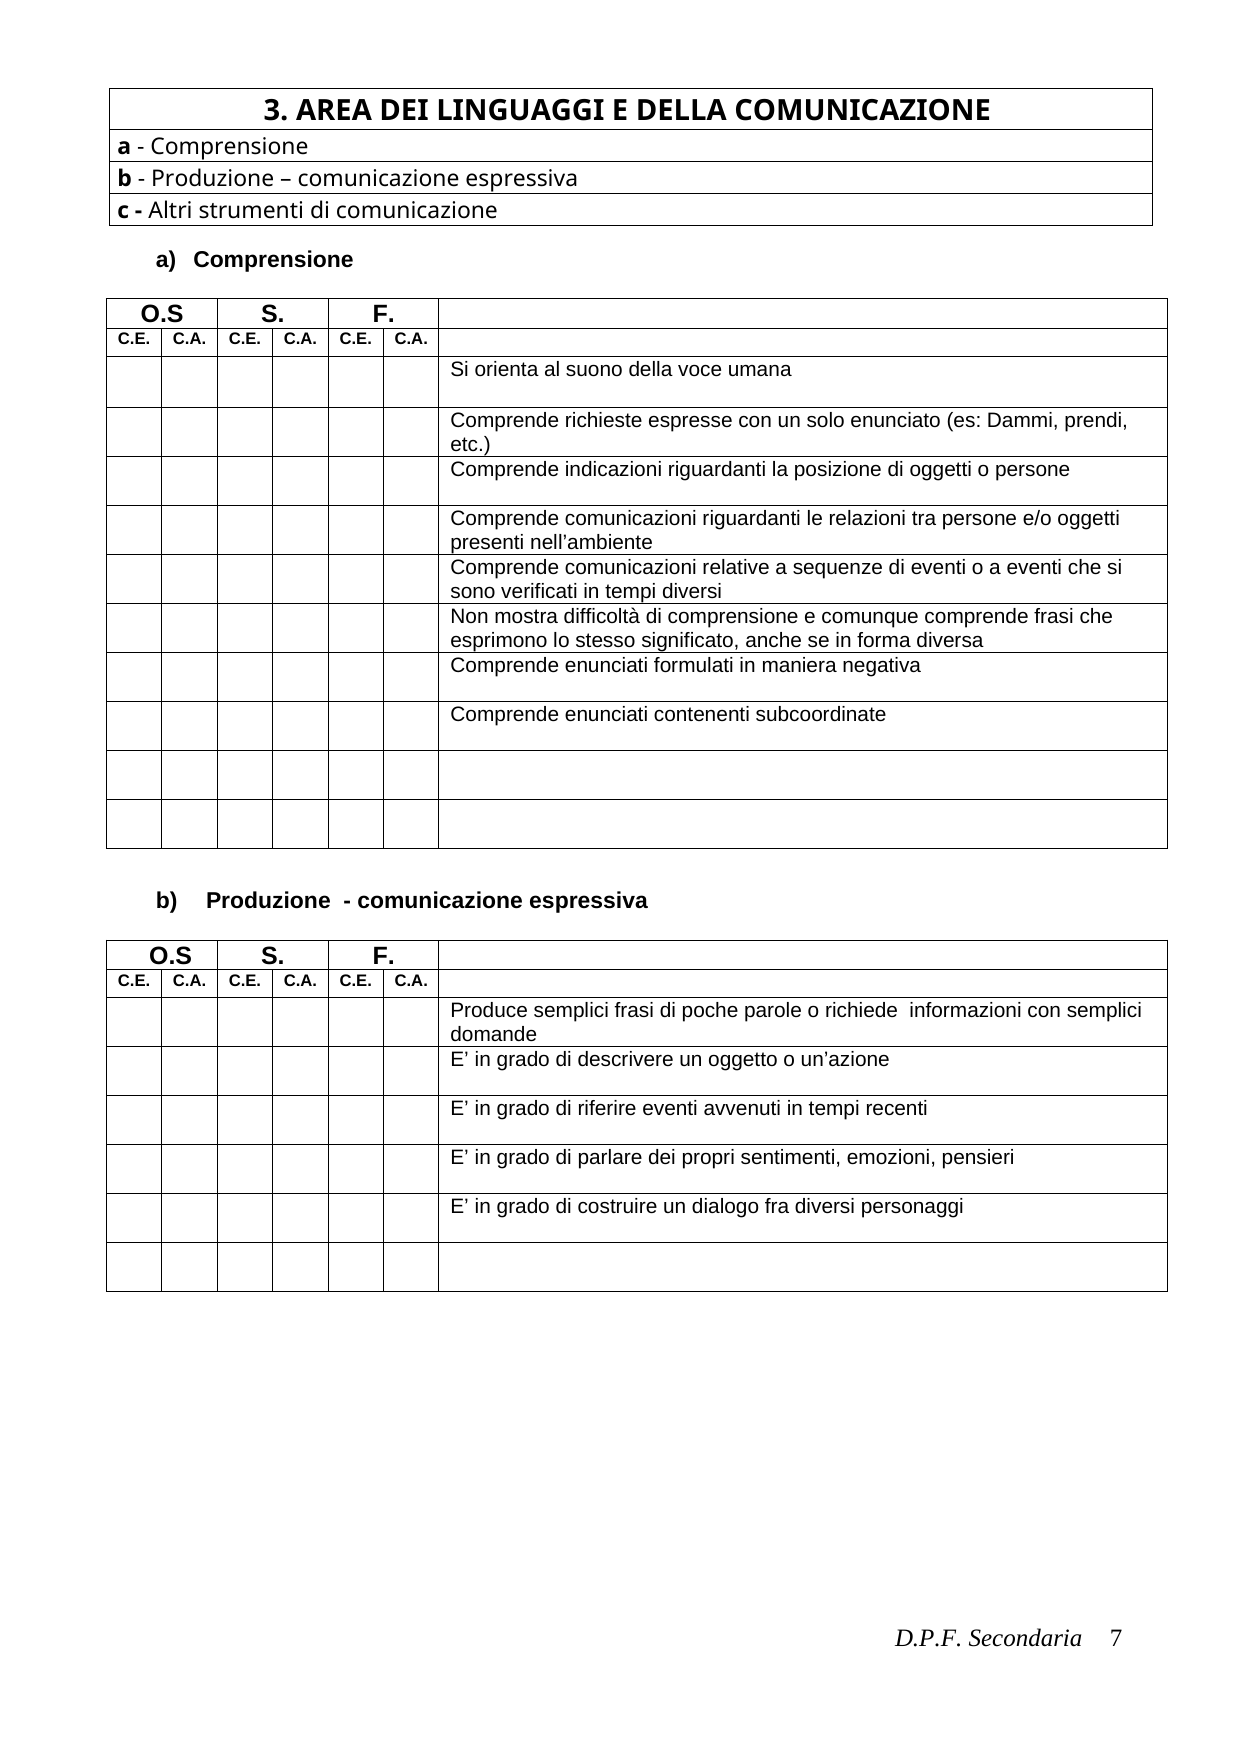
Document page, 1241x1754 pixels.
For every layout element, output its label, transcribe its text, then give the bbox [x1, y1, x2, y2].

table_cell Comprende enunciati contenenti subcoordinate [439, 702, 1167, 749]
table_cell [329, 408, 383, 456]
table_cell [162, 998, 217, 1046]
table_cell [384, 604, 438, 652]
table_cell [329, 702, 383, 749]
table_cell [107, 457, 161, 505]
table_cell [107, 408, 161, 456]
table_cell [384, 1194, 438, 1242]
table_cell [273, 998, 328, 1046]
table_cell [273, 702, 328, 749]
table_cell Comprende richieste espresse con un solo enunciato (es: Dammi, prendi, etc.) [439, 408, 1167, 456]
table_header F. [329, 299, 438, 328]
table_cell [329, 1145, 383, 1193]
table_cell [162, 702, 217, 749]
table_cell [384, 800, 438, 847]
table_cell [218, 800, 272, 847]
table_cell [329, 604, 383, 652]
table_cell [384, 653, 438, 701]
table_cell C.E. [329, 329, 383, 356]
table_cell C.A. [273, 970, 328, 997]
table_cell E’ in grado di descrivere un oggetto o un’azione [439, 1047, 1167, 1095]
table_cell C.A. [384, 329, 438, 356]
table_cell [329, 506, 383, 554]
table_cell [218, 506, 272, 554]
table_cell [439, 751, 1167, 798]
table_cell [218, 1096, 272, 1144]
table_cell [384, 1047, 438, 1095]
table_cell [273, 408, 328, 456]
table_cell [218, 555, 272, 603]
table_cell [329, 457, 383, 505]
table_cell [218, 457, 272, 505]
table_cell [162, 1243, 217, 1291]
table_cell [162, 751, 217, 798]
table_cell E’ in grado di costruire un dialogo fra diversi personaggi [439, 1194, 1167, 1242]
table_cell [162, 1145, 217, 1193]
table_cell C.E. [218, 329, 272, 356]
table_cell [384, 408, 438, 456]
table_cell [218, 1194, 272, 1242]
table_cell a - Comprensione [110, 130, 1152, 161]
table_cell [218, 702, 272, 749]
table_cell C.E. [218, 970, 272, 997]
table_cell [329, 555, 383, 603]
table_header O.S [107, 941, 217, 969]
table_cell [107, 1194, 161, 1242]
table_cell [273, 604, 328, 652]
table_cell [273, 800, 328, 847]
table_cell [218, 1145, 272, 1193]
table_cell [329, 800, 383, 847]
table_cell [273, 1096, 328, 1144]
table_cell [384, 751, 438, 798]
table_cell C.E. [107, 329, 161, 356]
table_header O.S [107, 299, 217, 328]
table_header 3. AREA DEI LINGUAGGI E DELLA COMUNICAZIONE [110, 89, 1152, 128]
table_cell [273, 653, 328, 701]
table_cell [384, 998, 438, 1046]
table_cell [384, 555, 438, 603]
table_cell [107, 702, 161, 749]
table_cell C.A. [273, 329, 328, 356]
table_cell [162, 408, 217, 456]
table_cell [384, 1096, 438, 1144]
table_cell [107, 604, 161, 652]
table_cell [384, 457, 438, 505]
table_cell E’ in grado di riferire eventi avvenuti in tempi recenti [439, 1096, 1167, 1144]
table_cell [273, 1243, 328, 1291]
table_cell Non mostra difficoltà di comprensione e comunque comprende frasi che esprimono lo stesso significato, anche se in forma diversa [439, 604, 1167, 652]
table_header S. [218, 299, 328, 328]
table_cell [162, 357, 217, 407]
table_cell [162, 457, 217, 505]
table_cell [107, 555, 161, 603]
table_header S. [218, 941, 328, 969]
table_cell [329, 357, 383, 407]
table_cell [218, 653, 272, 701]
table_cell [329, 751, 383, 798]
table_cell [439, 329, 1167, 356]
table_cell [384, 357, 438, 407]
table_header F. [329, 941, 438, 969]
table_cell Comprende comunicazioni relative a sequenze di eventi o a eventi che si sono verificati in tempi diversi [439, 555, 1167, 603]
list Produzione - comunicazione espressiva [156, 887, 1122, 913]
table_header [439, 299, 1167, 328]
table_cell [273, 506, 328, 554]
table_cell [162, 1047, 217, 1095]
table_cell b - Produzione – comunicazione espressiva [110, 162, 1152, 193]
table_cell C.A. [162, 329, 217, 356]
table_cell [273, 457, 328, 505]
table_cell C.E. [329, 970, 383, 997]
table_cell [162, 1096, 217, 1144]
table_cell Produce semplici frasi di poche parole o richiede informazioni con semplici domande [439, 998, 1167, 1046]
table_cell [218, 1243, 272, 1291]
table_cell [273, 1145, 328, 1193]
table_cell [329, 1243, 383, 1291]
table_cell [162, 1194, 217, 1242]
table_cell E’ in grado di parlare dei propri sentimenti, emozioni, pensieri [439, 1145, 1167, 1193]
table_cell [218, 751, 272, 798]
list Comprensione [156, 246, 1122, 272]
table_cell [162, 800, 217, 847]
table_cell c - Altri strumenti di comunicazione [110, 194, 1152, 225]
table_cell Comprende indicazioni riguardanti la posizione di oggetti o persone [439, 457, 1167, 505]
table_cell [107, 1047, 161, 1095]
table_cell [273, 555, 328, 603]
table_cell [384, 506, 438, 554]
table_cell [329, 998, 383, 1046]
table_cell [329, 653, 383, 701]
table_cell C.A. [162, 970, 217, 997]
table_cell [439, 1243, 1167, 1291]
table_cell C.A. [384, 970, 438, 997]
table_header [439, 941, 1167, 969]
table_cell [273, 1194, 328, 1242]
table_cell [107, 357, 161, 407]
table_cell [218, 1047, 272, 1095]
table_cell Si orienta al suono della voce umana [439, 357, 1167, 407]
table_cell [162, 604, 217, 652]
table_cell Comprende enunciati formulati in maniera negativa [439, 653, 1167, 701]
table_cell [107, 751, 161, 798]
table_cell [162, 506, 217, 554]
table_cell [107, 1096, 161, 1144]
table_cell Comprende comunicazioni riguardanti le relazioni tra persone e/o oggetti presenti nell’ambiente [439, 506, 1167, 554]
table_cell [107, 506, 161, 554]
table_cell [218, 604, 272, 652]
table_cell [384, 702, 438, 749]
table_cell [273, 751, 328, 798]
table_cell [162, 555, 217, 603]
table_cell [384, 1243, 438, 1291]
table_cell [218, 998, 272, 1046]
table_cell [162, 653, 217, 701]
table_cell [384, 1145, 438, 1193]
table_cell [273, 1047, 328, 1095]
table_cell [107, 1243, 161, 1291]
table_cell [218, 408, 272, 456]
table_cell [107, 653, 161, 701]
table_cell [107, 1145, 161, 1193]
table_cell [439, 800, 1167, 847]
table_cell [218, 357, 272, 407]
table_cell [107, 998, 161, 1046]
table_cell [329, 1194, 383, 1242]
table_cell C.E. [107, 970, 161, 997]
table_cell [329, 1096, 383, 1144]
table_cell [273, 357, 328, 407]
table_cell [439, 970, 1167, 997]
table_cell [329, 1047, 383, 1095]
table_cell [107, 800, 161, 847]
